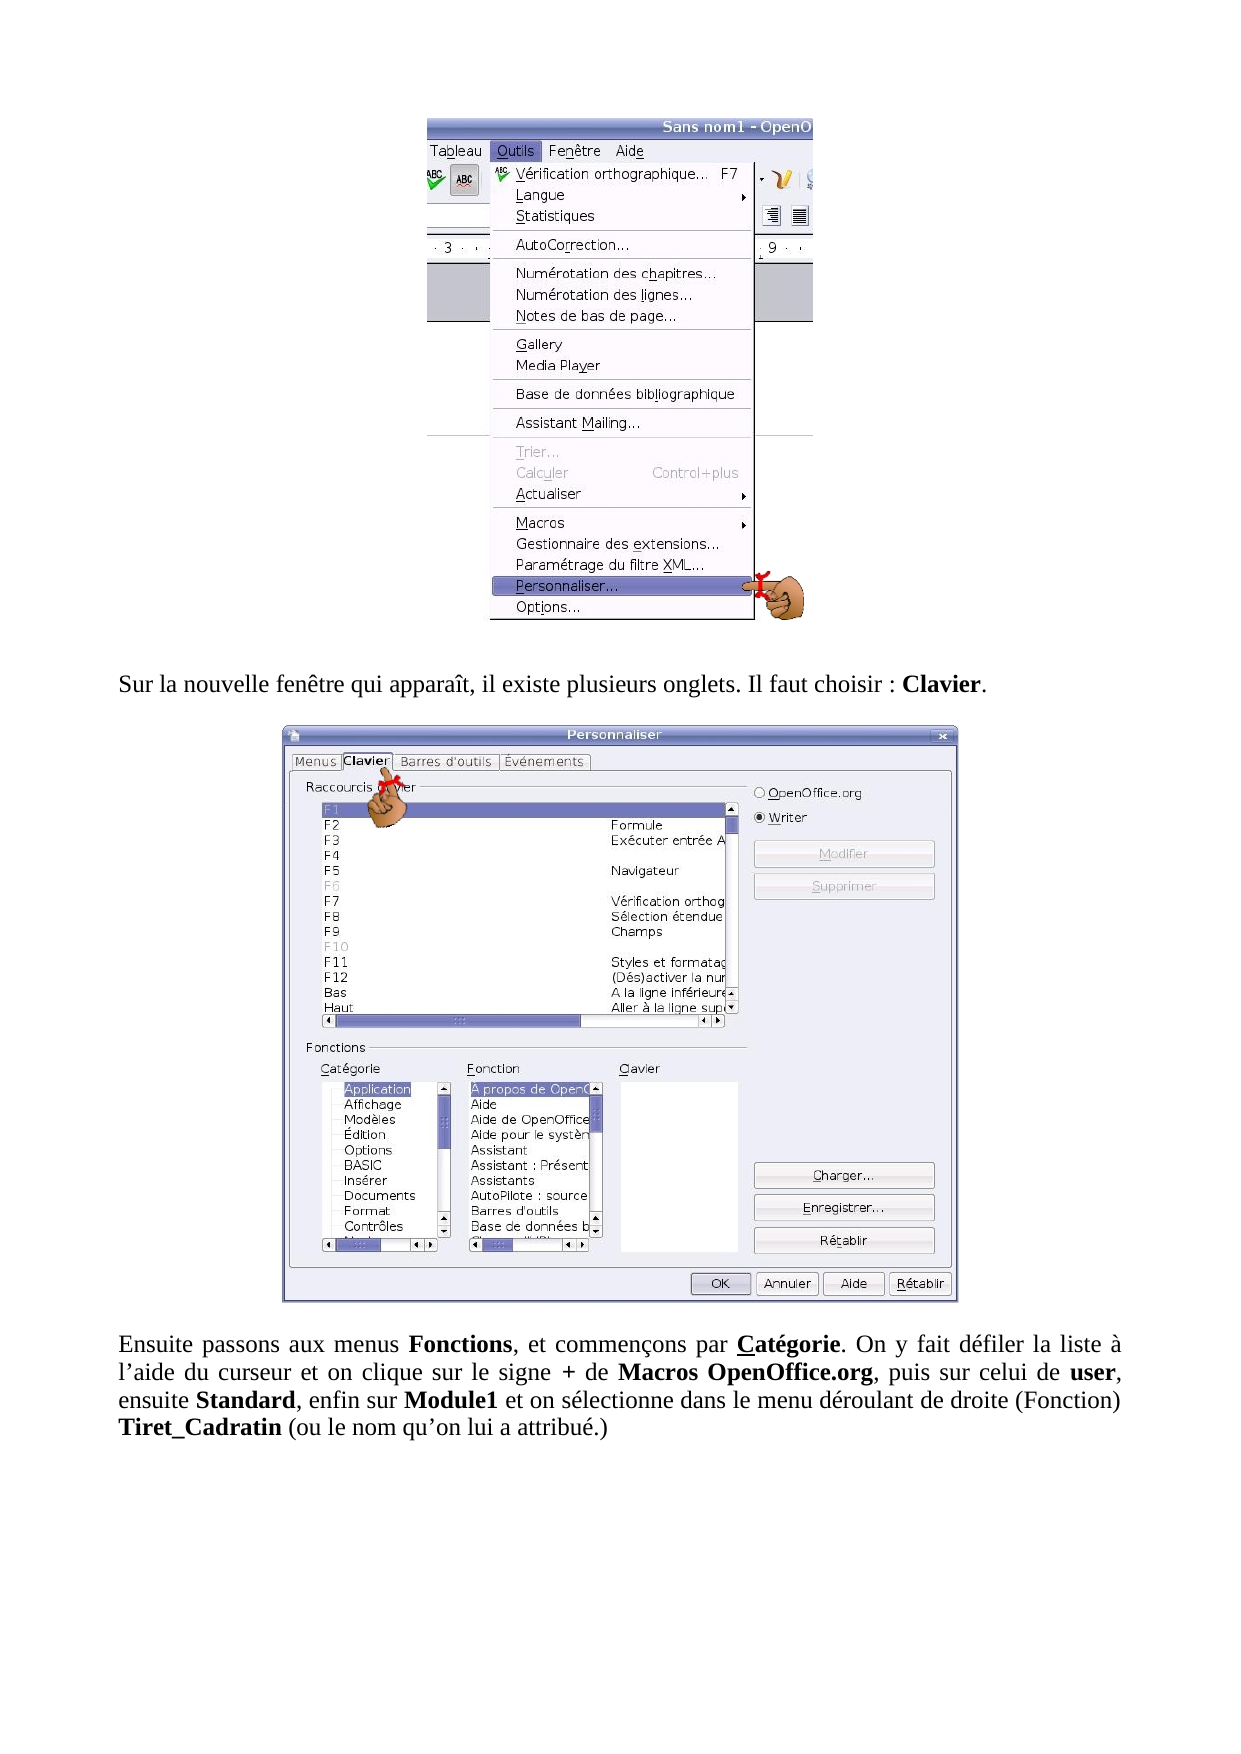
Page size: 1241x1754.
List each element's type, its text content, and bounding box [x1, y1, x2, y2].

picture [427, 118, 813, 643]
picture [281, 725, 959, 1303]
text Sur la nouvelle fenêtre qui apparaît, il existe plusieurs onglets. Il faut choisir : Clavier. [118, 670, 1122, 698]
text Ensuite passons aux menus Fonctions, et commençons par Catégorie. On y fait défiler la liste à l’aide du curseur et on clique sur le signe + de Macros OpenOffice.org, puis sur celui de user, ensuite Standard, enfin sur Module1 et on sélectionne dans le menu déroulant de droite (Fonction) Tiret_Cadratin (ou le nom qu’on lui a attribué.) [118, 1330, 1122, 1441]
